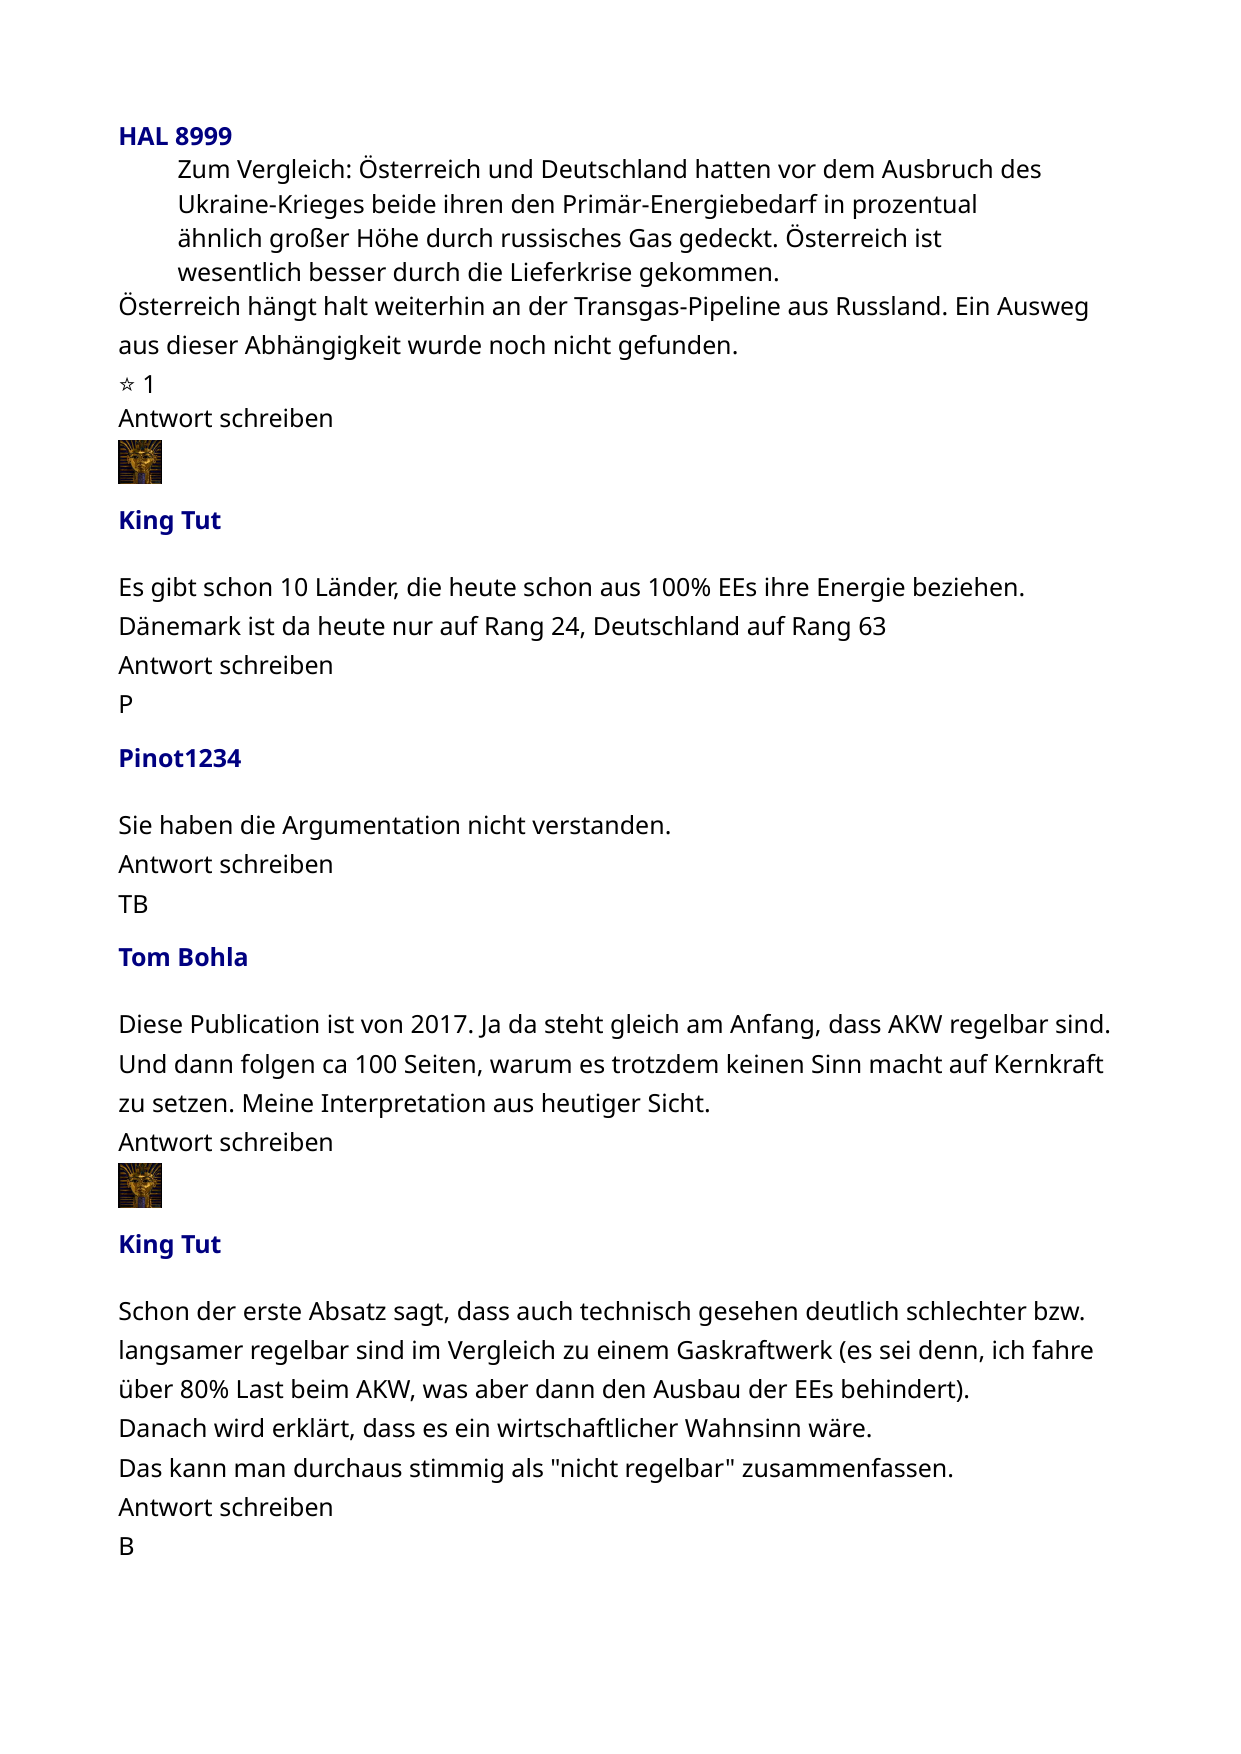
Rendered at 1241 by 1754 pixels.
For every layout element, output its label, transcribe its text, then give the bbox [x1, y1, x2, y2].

text Antwort schreiben [118, 648, 1122, 682]
text Zum Vergleich: Österreich und Deutschland hatten vor dem Ausbruch des Ukraine-Krieges beide ihren den Primär-Energiebedarf in prozentual ähnlich großer Höhe durch russisches Gas gedeckt. Österreich ist wesentlich besser durch die Lieferkrise gekommen. [177, 152, 1063, 288]
text Es gibt schon 10 Länder, die heute schon aus 100% EEs ihre Energie beziehen. [118, 570, 1122, 604]
subtitle Pinot1234 [118, 741, 1122, 775]
text Antwort schreiben [118, 847, 1122, 881]
text Danach wird erklärt, dass es ein wirtschaftlicher Wahnsinn wäre. [118, 1411, 1122, 1445]
text Antwort schreiben [118, 401, 1122, 435]
text B [118, 1528, 1122, 1563]
text Sie haben die Argumentation nicht verstanden. [118, 808, 1122, 842]
picture [118, 440, 162, 484]
subtitle King Tut [118, 1226, 1122, 1261]
text TB [118, 886, 1122, 920]
text P [118, 687, 1122, 721]
text Antwort schreiben [118, 1489, 1122, 1523]
subtitle Tom Bohla [118, 940, 1122, 974]
text Das kann man durchaus stimmig als "nicht regelbar" zusammenfassen. [118, 1450, 1122, 1484]
text Antwort schreiben [118, 1125, 1122, 1159]
picture [118, 1163, 162, 1208]
text Schon der erste Absatz sagt, dass auch technisch gesehen deutlich schlechter bzw. langsamer regelbar sind im Vergleich zu einem Gaskraftwerk (es sei denn, ich fahre über 80% Last beim AKW, was aber dann den Ausbau der EEs behindert). [118, 1293, 1122, 1406]
subtitle King Tut [118, 503, 1122, 537]
subtitle HAL 8999 [118, 118, 1122, 152]
text Dänemark ist da heute nur auf Rang 24, Deutschland auf Rang 63 [118, 609, 1122, 643]
text ⭐️ 1 [118, 367, 1122, 401]
text Diese Publication ist von 2017. Ja da steht gleich am Anfang, dass AKW regelbar sind. Und dann folgen ca 100 Seiten, warum es trotzdem keinen Sinn macht auf Kernkraft zu setzen. Meine Interpretation aus heutiger Sicht. [118, 1007, 1122, 1119]
text Österreich hängt halt weiterhin an der Transgas-Pipeline aus Russland. Ein Ausweg aus dieser Abhängigkeit wurde noch nicht gefunden. [118, 288, 1122, 362]
